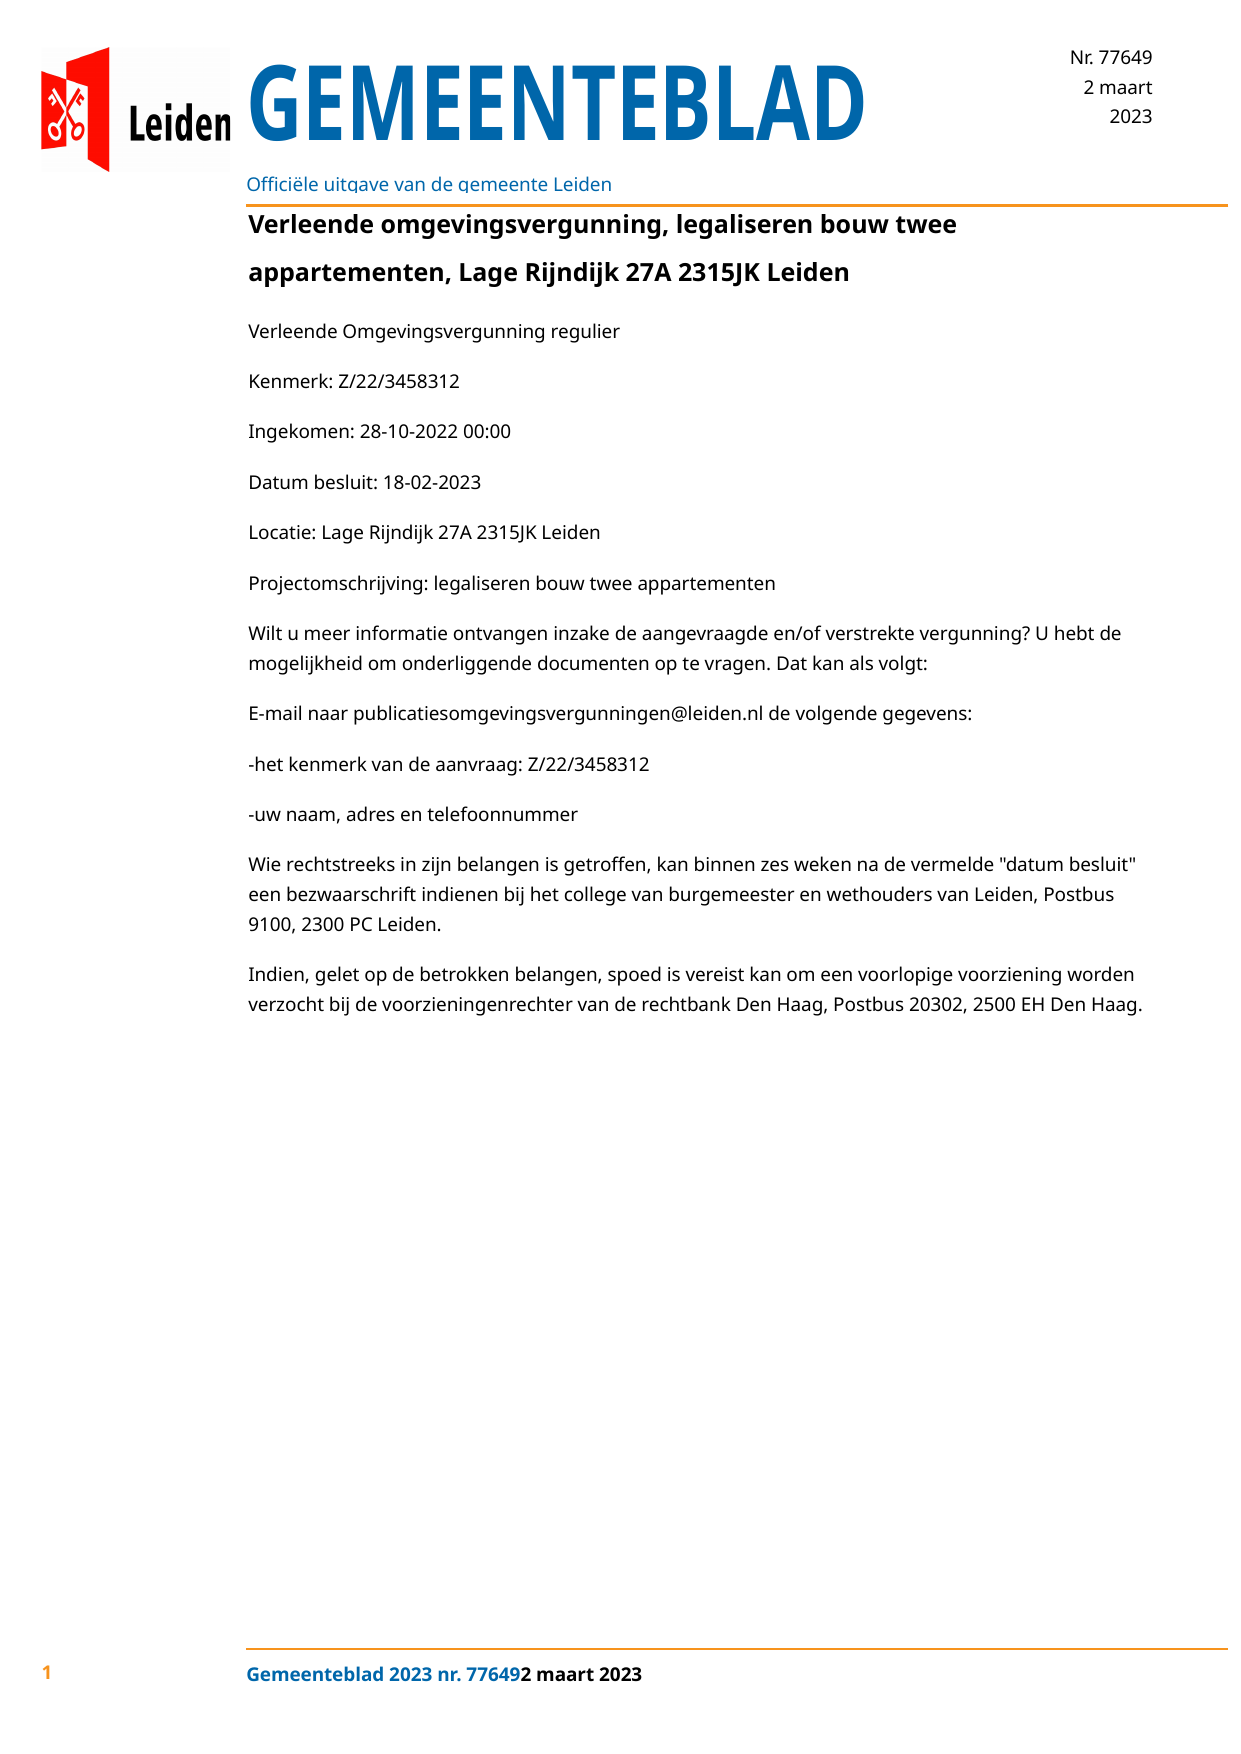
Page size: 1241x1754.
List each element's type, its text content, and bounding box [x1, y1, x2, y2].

text Wilt u meer informatie ontvangen inzake de aangevraagde en/of verstrekte vergunning? U hebt de mogelijkheid om onderliggende documenten op te vragen. Dat kan als volgt: [248, 620, 1152, 676]
text Verleende omgevingsvergunning, legaliseren bouw twee appartementen, Lage Rijndijk 27A 2315JK Leiden [248, 207, 1152, 288]
text Verleende Omgevingsvergunning regulier [248, 318, 1152, 344]
text -het kenmerk van de aanvraag: Z/22/3458312 [248, 751, 1152, 777]
text Ingekomen: 28-10-2022 00:00 [248, 419, 1152, 444]
text Locatie: Lage Rijndijk 27A 2315JK Leiden [248, 519, 1152, 545]
text -uw naam, adres en telefoonnummer [248, 801, 1152, 827]
text Kenmerk: Z/22/3458312 [248, 368, 1152, 394]
text Indien, gelet op de betrokken belangen, spoed is vereist kan om een voorlopige voorziening worden verzocht bij de voorzieningenrechter van de rechtbank Den Haag, Postbus 20302, 2500 EH Den Haag. [248, 961, 1152, 1017]
text E-mail naar publicatiesomgevingsvergunningen@leiden.nl de volgende gegevens: [248, 700, 1152, 726]
text Projectomschrijving: legaliseren bouw twee appartementen [248, 570, 1152, 596]
picture [41, 47, 231, 172]
text Datum besluit: 18-02-2023 [248, 469, 1152, 495]
text Wie rechtstreeks in zijn belangen is getroffen, kan binnen zes weken na de vermelde "datum besluit" een bezwaarschrift indienen bij het college van burgemeester en wethouders van Leiden, Postbus 9100, 2300 PC Leiden. [248, 852, 1152, 937]
